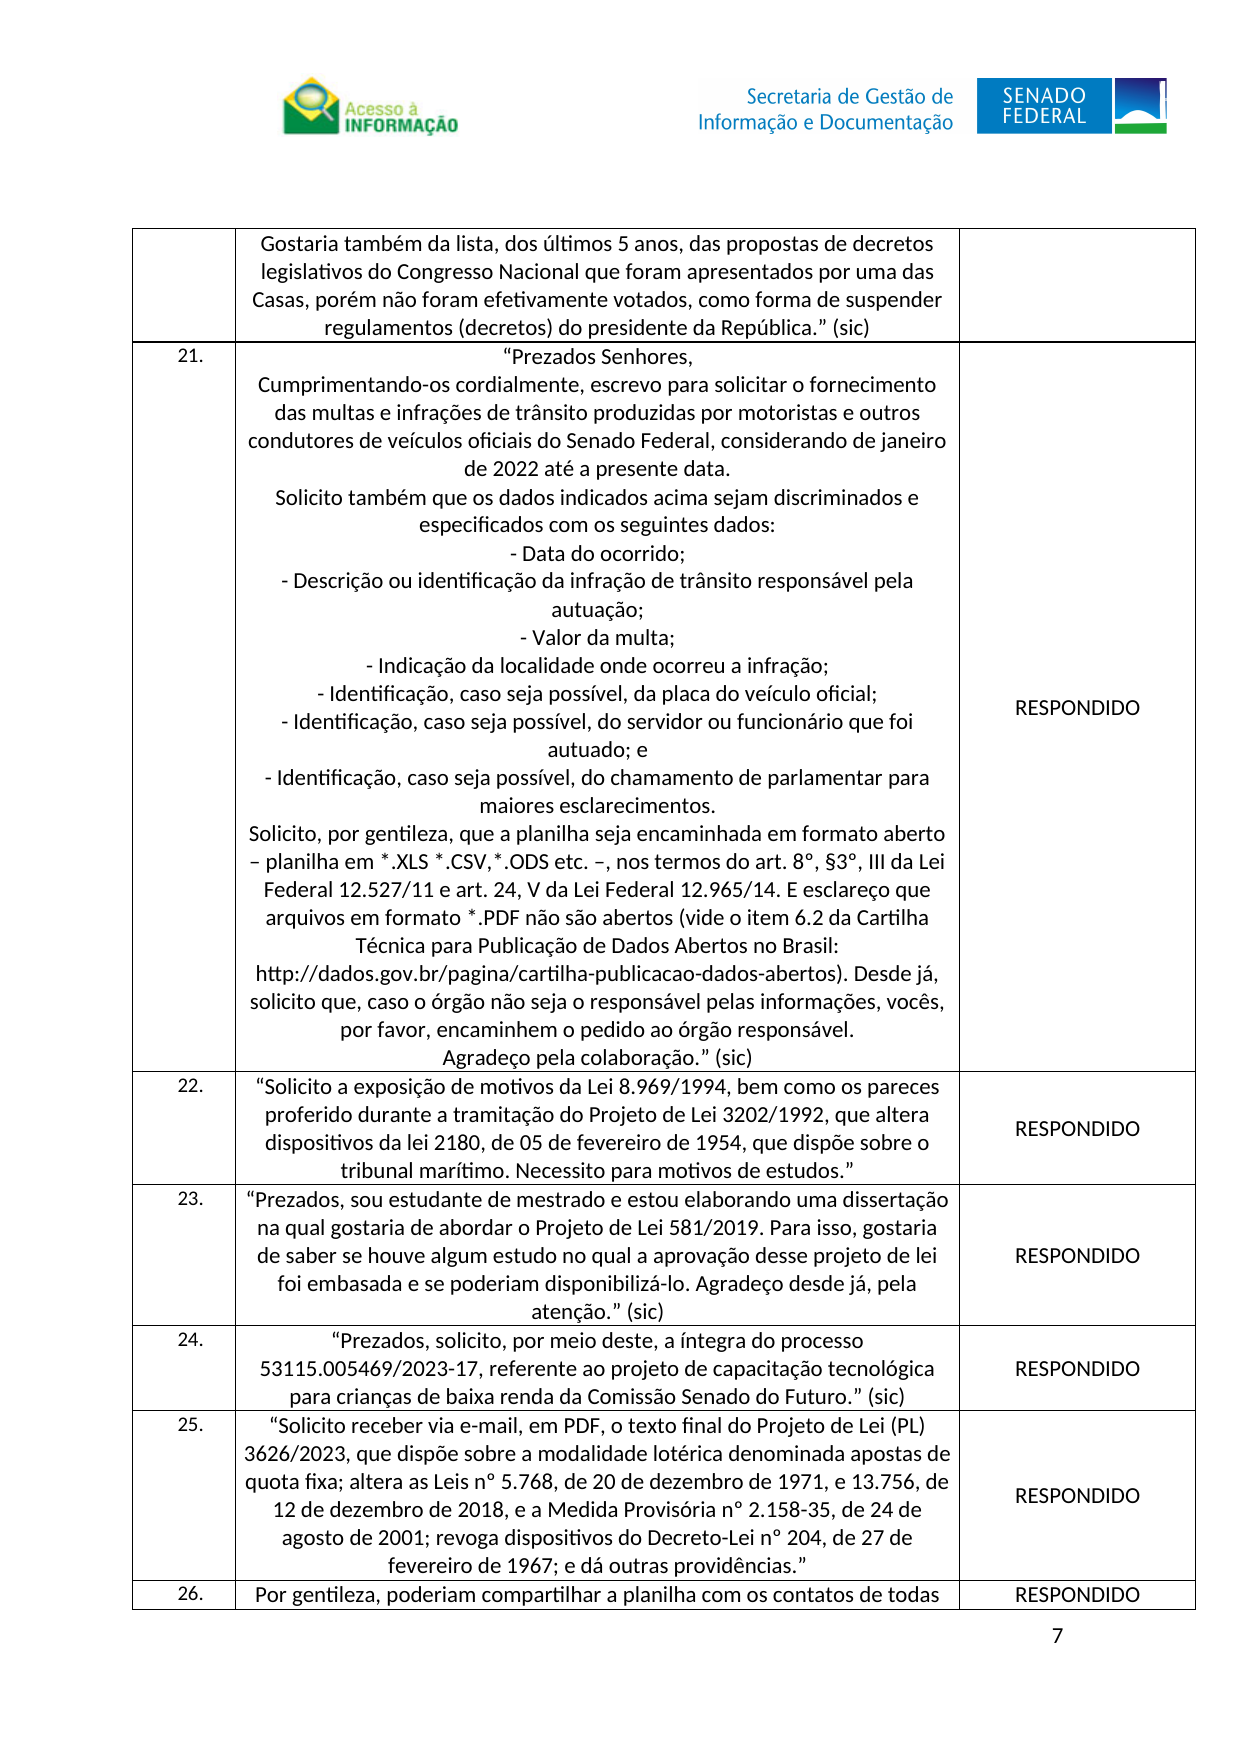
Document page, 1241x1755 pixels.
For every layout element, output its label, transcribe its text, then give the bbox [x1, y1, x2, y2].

table_cell “Solicito a exposição de motivos da Lei 8.969/1994, bem como os pareces proferido durante a tramitação do Projeto de Lei 3202/1992, que altera dispositivos da lei 2180, de 05 de fevereiro de 1954, que dispõe sobre o tribunal marítimo. Necessito para motivos de estudos.” [236, 1072, 959, 1184]
table_cell “Prezados, solicito, por meio deste, a íntegra do processo 53115.005469/2023-17, referente ao projeto de capacitação tecnológica para crianças de baixa renda da Comissão Senado do Futuro.” (sic) [236, 1326, 959, 1410]
table_cell “Solicito receber via e-mail, em PDF, o texto final do Projeto de Lei (PL) 3626/2023, que dispõe sobre a modalidade lotérica denominada apostas de quota fixa; altera as Leis nº 5.768, de 20 de dezembro de 1971, e 13.756, de 12 de dezembro de 2018, e a Medida Provisória nº 2.158-35, de 24 de agosto de 2001; revoga dispositivos do Decreto-Lei nº 204, de 27 de fevereiro de 1967; e dá outras providências.” [236, 1411, 959, 1579]
table_cell [133, 229, 235, 341]
table_cell “Prezados, sou estudante de mestrado e estou elaborando uma dissertação na qual gostaria de abordar o Projeto de Lei 581/2019. Para isso, gostaria de saber se houve algum estudo no qual a aprovação desse projeto de lei foi embasada e se poderiam disponibilizá-lo. Agradeço desde já, pela atenção.” (sic) [236, 1185, 959, 1325]
table_cell RESPONDIDO [960, 1185, 1195, 1325]
table_cell [133, 1072, 235, 1184]
table_cell [133, 1326, 235, 1410]
table_cell RESPONDIDO [960, 343, 1195, 1071]
table_cell RESPONDIDO [960, 1326, 1195, 1410]
table_cell [133, 1185, 235, 1325]
table_cell [960, 229, 1195, 341]
table_cell RESPONDIDO [960, 1581, 1195, 1609]
table_cell RESPONDIDO [960, 1072, 1195, 1184]
table_cell [133, 1411, 235, 1579]
table_cell [133, 1581, 235, 1609]
table_cell Por gentileza, poderiam compartilhar a planilha com os contatos de todas [236, 1581, 959, 1609]
table_cell RESPONDIDO [960, 1411, 1195, 1579]
table_cell [133, 343, 235, 1071]
table_cell “Prezados Senhores, Cumprimentando-os cordialmente, escrevo para solicitar o fornecimento das multas e infrações de trânsito produzidas por motoristas e outros condutores de veículos oficiais do Senado Federal, considerando de janeiro de 2022 até a presente data. Solicito também que os dados indicados acima sejam discriminados e especificados com os seguintes dados: - Data do ocorrido; - Descrição ou identificação da infração de trânsito responsável pela autuação; - Valor da multa; - Indicação da localidade onde ocorreu a infração; - Identificação, caso seja possível, da placa do veículo oficial; - Identificação, caso seja possível, do servidor ou funcionário que foi autuado; e - Identificação, caso seja possível, do chamamento de parlamentar para maiores esclarecimentos. Solicito, por gentileza, que a planilha seja encaminhada em formato aberto – planilha em *.XLS *.CSV,*.ODS etc. –, nos termos do art. 8º, §3º, III da Lei Federal 12.527/11 e art. 24, V da Lei Federal 12.965/14. E esclareço que arquivos em formato *.PDF não são abertos (vide o item 6.2 da Cartilha Técnica para Publicação de Dados Abertos no Brasil: http://dados.gov.br/pagina/cartilha-publicacao-dados-abertos). Desde já, solicito que, caso o órgão não seja o responsável pelas informações, vocês, por favor, encaminhem o pedido ao órgão responsável. Agradeço pela colaboração.” (sic) [236, 343, 959, 1071]
table_cell Gostaria também da lista, dos últimos 5 anos, das propostas de decretos legislativos do Congresso Nacional que foram apresentados por uma das Casas, porém não foram efetivamente votados, como forma de suspender regulamentos (decretos) do presidente da República.” (sic) [236, 229, 959, 341]
